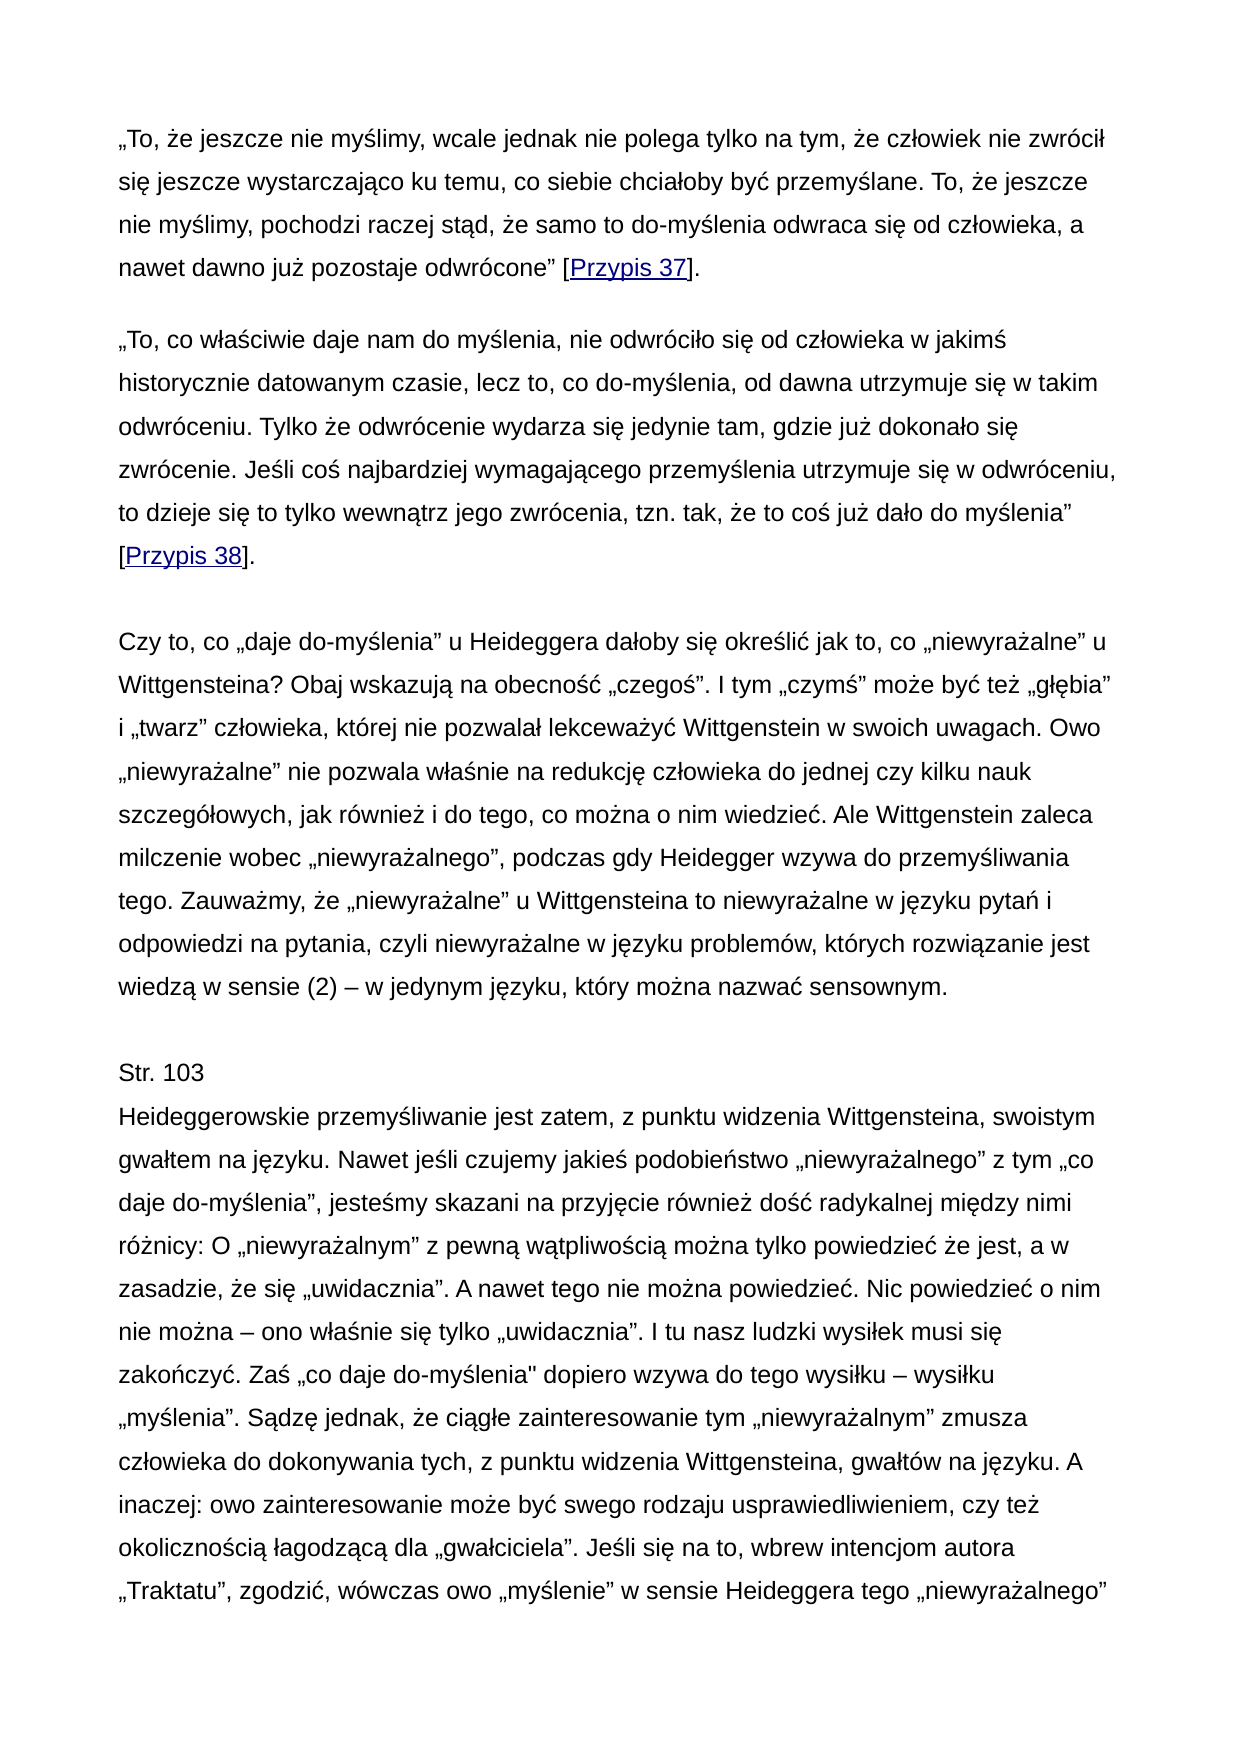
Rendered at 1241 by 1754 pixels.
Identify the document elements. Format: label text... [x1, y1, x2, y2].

text „To, że jeszcze nie myślimy, wcale jednak nie polega tylko na tym, że człowiek nie zwrócił się jeszcze wystarczająco ku temu, co siebie chciałoby być przemyślane. To, że jeszcze nie myślimy, pochodzi raczej stąd, że samo to do-myślenia odwraca się od człowieka, a nawet dawno już pozostaje odwrócone” [Przypis 37]. [118, 124, 1122, 282]
text Czy to, co „daje do-myślenia” u Heideggera dałoby się określić jak to, co „niewyrażalne” u Wittgensteina? Obaj wskazują na obecność „czegoś”. I tym „czymś” może być też „głębia” i „twarz” człowieka, której nie pozwalał lekceważyć Wittgenstein w swoich uwagach. Owo „niewyrażalne” nie pozwala właśnie na redukcję człowieka do jednej czy kilku nauk szczegółowych, jak również i do tego, co można o nim wiedzieć. Ale Wittgenstein zaleca milczenie wobec „niewyrażalnego”, podczas gdy Heidegger wzywa do przemyśliwania tego. Zauważmy, że „niewyrażalne” u Wittgensteina to niewyrażalne w języku pytań i odpowiedzi na pytania, czyli niewyrażalne w języku problemów, których rozwiązanie jest wiedzą w sensie (2) – w jedynym języku, który można nazwać sensownym. [118, 627, 1122, 1001]
text Str. 103 [118, 1058, 1122, 1087]
text „To, co właściwie daje nam do myślenia, nie odwróciło się od człowieka w jakimś historycznie datowanym czasie, lecz to, co do-myślenia, od dawna utrzymuje się w takim odwróceniu. Tylko że odwrócenie wydarza się jedynie tam, gdzie już dokonało się zwrócenie. Jeśli coś najbardziej wymagającego przemyślenia utrzymuje się w odwróceniu, to dzieje się to tylko wewnątrz jego zwrócenia, tzn. tak, że to coś już dało do myślenia” [Przypis 38]. [118, 325, 1122, 570]
text Heideggerowskie przemyśliwanie jest zatem, z punktu widzenia Wittgensteina, swoistym gwałtem na języku. Nawet jeśli czujemy jakieś podobieństwo „niewyrażalnego” z tym „co daje do-myślenia”, jesteśmy skazani na przyjęcie również dość radykalnej między nimi różnicy: O „niewyrażalnym” z pewną wątpliwością można tylko powiedzieć że jest, a w zasadzie, że się „uwidacznia”. A nawet tego nie można powiedzieć. Nic powiedzieć o nim nie można – ono właśnie się tylko „uwidacznia”. I tu nasz ludzki wysiłek musi się zakończyć. Zaś „co daje do-myślenia" dopiero wzywa do tego wysiłku – wysiłku „myślenia”. Sądzę jednak, że ciągłe zainteresowanie tym „niewyrażalnym” zmusza człowieka do dokonywania tych, z punktu widzenia Wittgensteina, gwałtów na języku. A inaczej: owo zainteresowanie może być swego rodzaju usprawiedliwieniem, czy też okolicznością łagodzącą dla „gwałciciela”. Jeśli się na to, wbrew intencjom autora „Traktatu”, zgodzić, wówczas owo „myślenie” w sensie Heideggera tego „niewyrażalnego” [118, 1102, 1122, 1605]
